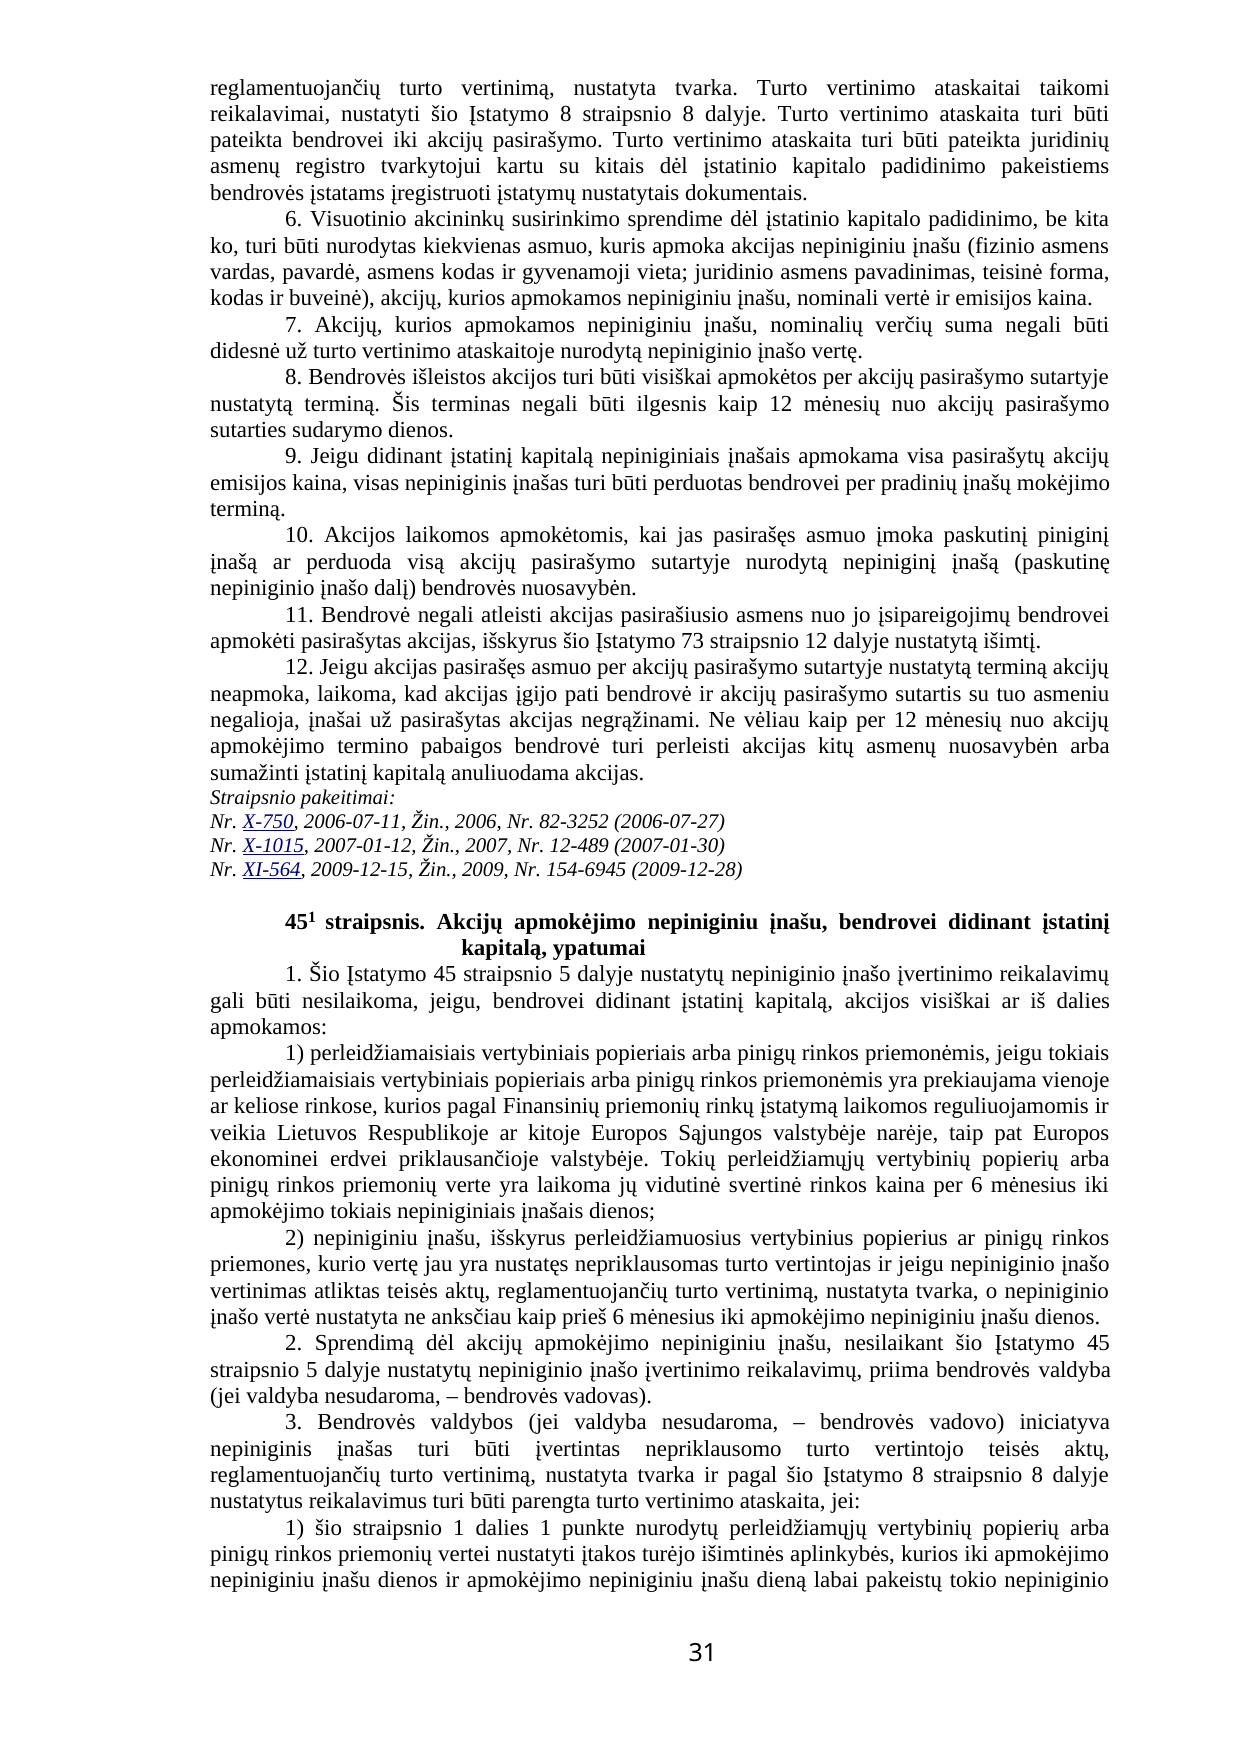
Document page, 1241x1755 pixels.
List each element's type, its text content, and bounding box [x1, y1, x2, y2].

text 3. Bendrovės valdybos (jei valdyba nesudaroma, – bendrovės vadovo) iniciatyva nepiniginis įnašas turi būti įvertintas nepriklausomo turto vertintojo teisės aktų, reglamentuojančių turto vertinimą, nustatyta tvarka ir pagal šio Įstatymo 8 straipsnio 8 dalyje nustatytus reikalavimus turi būti parengta turto vertinimo ataskaita, jei: [210, 1408, 1111, 1514]
text 8. Bendrovės išleistos akcijos turi būti visiškai apmokėtos per akcijų pasirašymo sutartyje nustatytą terminą. Šis terminas negali būti ilgesnis kaip 12 mėnesių nuo akcijų pasirašymo sutarties sudarymo dienos. [210, 363, 1111, 442]
text 2) nepiniginiu įnašu, išskyrus perleidžiamuosius vertybinius popierius ar pinigų rinkos priemones, kurio vertę jau yra nustatęs nepriklausomas turto vertintojas ir jeigu nepiniginio įnašo vertinimas atliktas teisės aktų, reglamentuojančių turto vertinimą, nustatyta tvarka, o nepiniginio įnašo vertė nustatyta ne anksčiau kaip prieš 6 mėnesius iki apmokėjimo nepiniginiu įnašu dienos. [210, 1224, 1111, 1329]
text Nr. XI-564, 2009-12-15, Žin., 2009, Nr. 154-6945 (2009-12-28) [210, 857, 1120, 881]
text 12. Jeigu akcijas pasirašęs asmuo per akcijų pasirašymo sutartyje nustatytą terminą akcijų neapmoka, laikoma, kad akcijas įgijo pati bendrovė ir akcijų pasirašymo sutartis su tuo asmeniu negalioja, įnašai už pasirašytas akcijas negrąžinami. Ne vėliau kaip per 12 mėnesių nuo akcijų apmokėjimo termino pabaigos bendrovė turi perleisti akcijas kitų asmenų nuosavybėn arba sumažinti įstatinį kapitalą anuliuodama akcijas. [210, 653, 1111, 785]
text 6. Visuotinio akcininkų susirinkimo sprendime dėl įstatinio kapitalo padidinimo, be kita ko, turi būti nurodytas kiekvienas asmuo, kuris apmoka akcijas nepiniginiu įnašu (fizinio asmens vardas, pavardė, asmens kodas ir gyvenamoji vieta; juridinio asmens pavadinimas, teisinė forma, kodas ir buveinė), akcijų, kurios apmokamos nepiniginiu įnašu, nominali vertė ir emisijos kaina. [210, 205, 1111, 311]
text 7. Akcijų, kurios apmokamos nepiniginiu įnašu, nominalių verčių suma negali būti didesnė už turto vertinimo ataskaitoje nurodytą nepiniginio įnašo vertę. [210, 311, 1111, 363]
text 2. Sprendimą dėl akcijų apmokėjimo nepiniginiu įnašu, nesilaikant šio Įstatymo 45 straipsnio 5 dalyje nustatytų nepiniginio įnašo įvertinimo reikalavimų, priima bendrovės valdyba (jei valdyba nesudaroma, – bendrovės vadovas). [210, 1329, 1111, 1408]
text 451 straipsnis. Akcijų apmokėjimo nepiniginiu įnašu, bendrovei didinant įstatinį kapitalą, ypatumai [285, 908, 1111, 960]
text Nr. X-750, 2006-07-11, Žin., 2006, Nr. 82-3252 (2006-07-27) [210, 809, 1111, 833]
text 1) perleidžiamaisiais vertybiniais popieriais arba pinigų rinkos priemonėmis, jeigu tokiais perleidžiamaisiais vertybiniais popieriais arba pinigų rinkos priemonėmis yra prekiaujama vienoje ar keliose rinkose, kurios pagal Finansinių priemonių rinkų įstatymą laikomos reguliuojamomis ir veikia Lietuvos Respublikoje ar kitoje Europos Sąjungos valstybėje narėje, taip pat Europos ekonominei erdvei priklausančioje valstybėje. Tokių perleidžiamųjų vertybinių popierių arba pinigų rinkos priemonių verte yra laikoma jų vidutinė svertinė rinkos kaina per 6 mėnesius iki apmokėjimo tokiais nepiniginiais įnašais dienos; [210, 1039, 1111, 1224]
text 10. Akcijos laikomos apmokėtomis, kai jas pasirašęs asmuo įmoka paskutinį piniginį įnašą ar perduoda visą akcijų pasirašymo sutartyje nurodytą nepiniginį įnašą (paskutinę nepiniginio įnašo dalį) bendrovės nuosavybėn. [210, 522, 1111, 601]
text 1) šio straipsnio 1 dalies 1 punkte nurodytų perleidžiamųjų vertybinių popierių arba pinigų rinkos priemonių vertei nustatyti įtakos turėjo išimtinės aplinkybės, kurios iki apmokėjimo nepiniginiu įnašu dienos ir apmokėjimo nepiniginiu įnašu dieną labai pakeistų tokio nepiniginio [210, 1514, 1111, 1593]
text 1. Šio Įstatymo 45 straipsnio 5 dalyje nustatytų nepiniginio įnašo įvertinimo reikalavimų gali būti nesilaikoma, jeigu, bendrovei didinant įstatinį kapitalą, akcijos visiškai ar iš dalies apmokamos: [210, 960, 1111, 1039]
text reglamentuojančių turto vertinimą, nustatyta tvarka. Turto vertinimo ataskaitai taikomi reikalavimai, nustatyti šio Įstatymo 8 straipsnio 8 dalyje. Turto vertinimo ataskaita turi būti pateikta bendrovei iki akcijų pasirašymo. Turto vertinimo ataskaita turi būti pateikta juridinių asmenų registro tvarkytojui kartu su kitais dėl įstatinio kapitalo padidinimo pakeistiems bendrovės įstatams įregistruoti įstatymų nustatytais dokumentais. [210, 73, 1111, 205]
text 9. Jeigu didinant įstatinį kapitalą nepiniginiais įnašais apmokama visa pasirašytų akcijų emisijos kaina, visas nepiniginis įnašas turi būti perduotas bendrovei per pradinių įnašų mokėjimo terminą. [210, 442, 1111, 522]
text 11. Bendrovė negali atleisti akcijas pasirašiusio asmens nuo jo įsipareigojimų bendrovei apmokėti pasirašytas akcijas, išskyrus šio Įstatymo 73 straipsnio 12 dalyje nustatytą išimtį. [210, 601, 1111, 653]
text Nr. X-1015, 2007-01-12, Žin., 2007, Nr. 12-489 (2007-01-30) [210, 833, 1111, 857]
text Straipsnio pakeitimai: [210, 785, 1111, 809]
